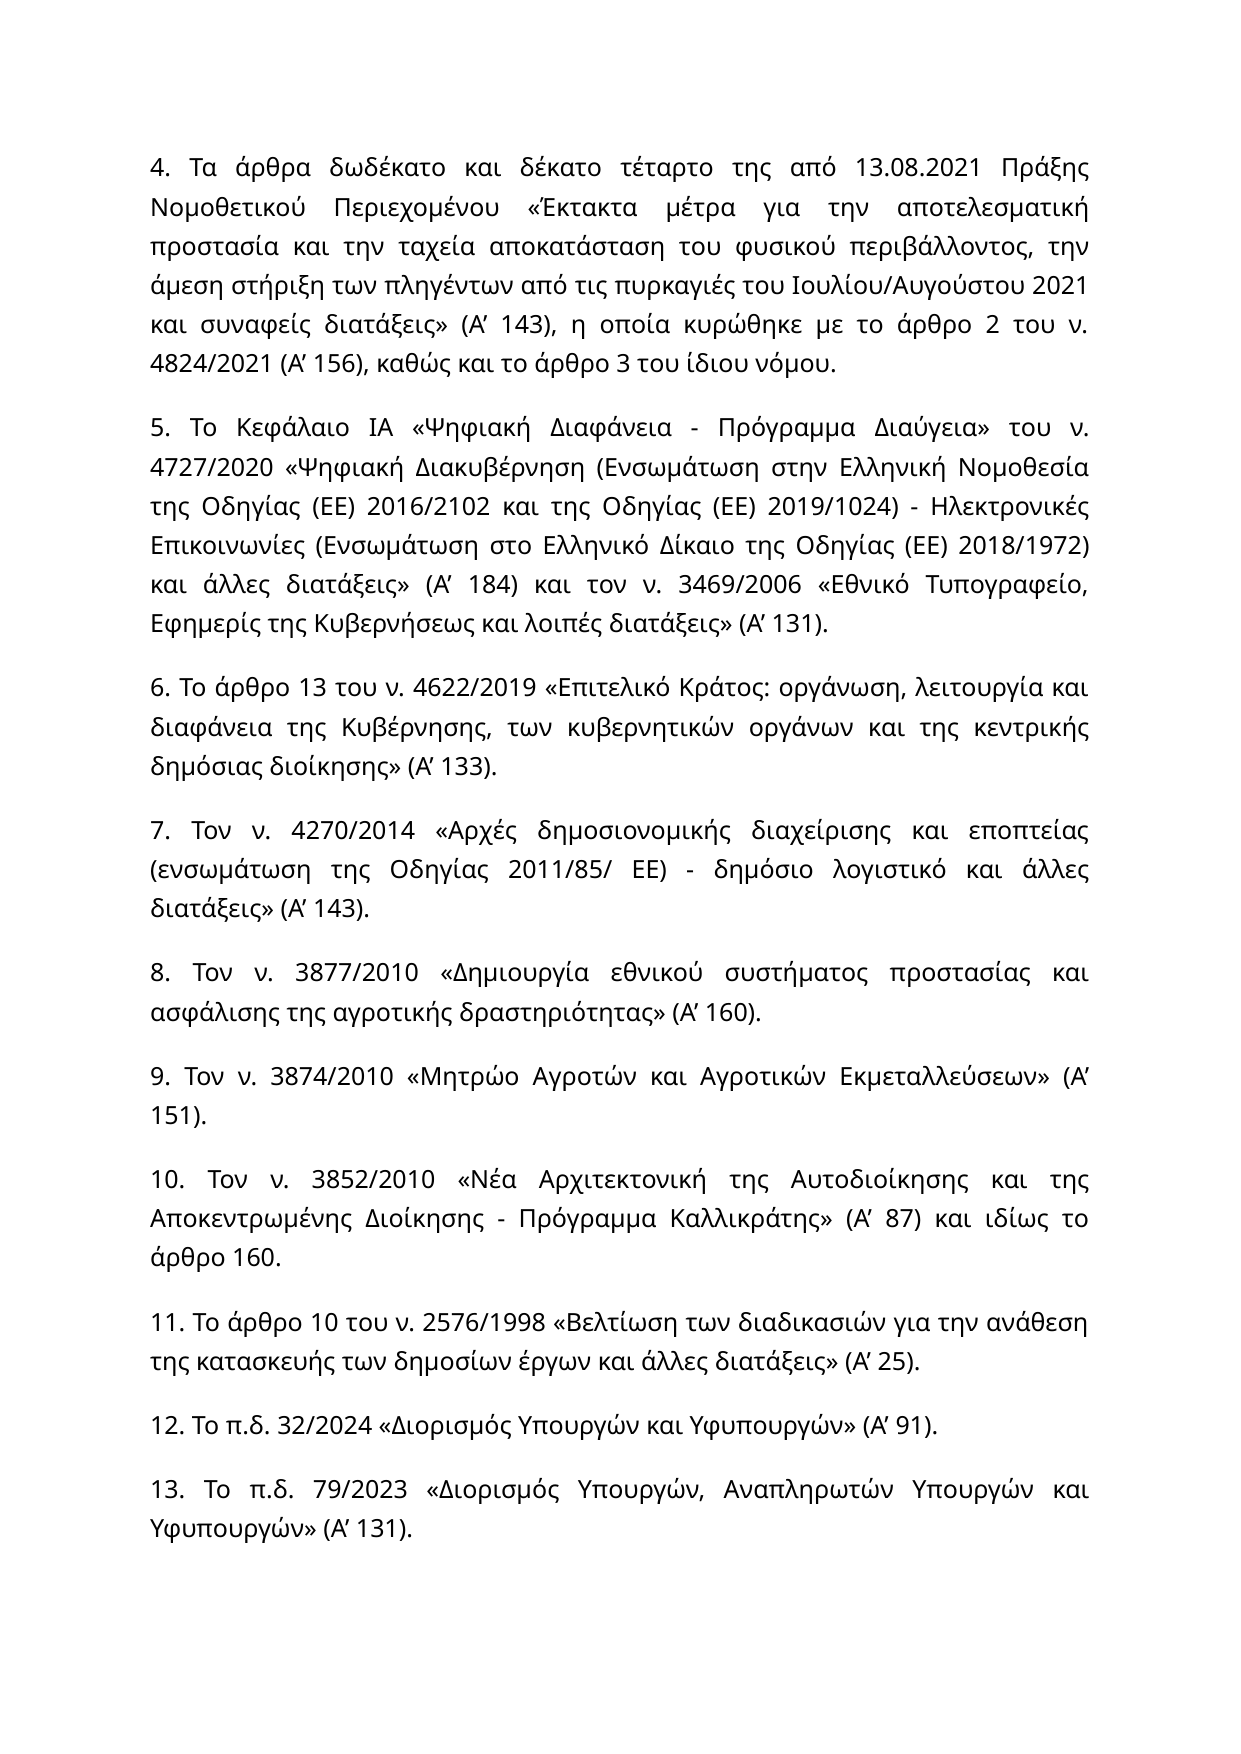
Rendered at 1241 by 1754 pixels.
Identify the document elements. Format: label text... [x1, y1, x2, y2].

text 6. Το άρθρο 13 του ν. 4622/2019 «Επιτελικό Κράτος: οργάνωση, λειτουργία και διαφάνεια της Κυβέρνησης, των κυβερνητικών οργάνων και της κεντρικής δημόσιας διοίκησης» (Α’ 133). [150, 670, 1090, 782]
text 11. Το άρθρο 10 του ν. 2576/1998 «Βελτίωση των διαδικασιών για την ανάθεση της κατασκευής των δημοσίων έργων και άλλες διατάξεις» (Α’ 25). [150, 1304, 1090, 1377]
text 10. Τον ν. 3852/2010 «Νέα Αρχιτεκτονική της Αυτοδιοίκησης και της Αποκεντρωμένης Διοίκησης - Πρόγραμμα Καλλικράτης» (Α’ 87) και ιδίως το άρθρο 160. [150, 1162, 1090, 1274]
text 13. Το π.δ. 79/2023 «Διορισμός Υπουργών, Αναπληρωτών Υπουργών και Υφυπουργών» (Α’ 131). [150, 1472, 1090, 1545]
text 12. Το π.δ. 32/2024 «Διορισμός Υπουργών και Υφυπουργών» (Α’ 91). [150, 1407, 1090, 1442]
text 9. Τον ν. 3874/2010 «Μητρώο Αγροτών και Αγροτικών Εκμεταλλεύσεων» (Α’ 151). [150, 1058, 1090, 1132]
text 5. Το Κεφάλαιο ΙΑ «Ψηφιακή Διαφάνεια - Πρόγραμμα Διαύγεια» του ν. 4727/2020 «Ψηφιακή Διακυβέρνηση (Ενσωμάτωση στην Ελληνική Νομοθεσία της Οδηγίας (ΕΕ) 2016/2102 και της Οδηγίας (ΕΕ) 2019/1024) - Ηλεκτρονικές Επικοινωνίες (Ενσωμάτωση στο Ελληνικό Δίκαιο της Οδηγίας (ΕΕ) 2018/1972) και άλλες διατάξεις» (Α’ 184) και τον ν. 3469/2006 «Εθνικό Τυπογραφείο, Εφημερίς της Κυβερνήσεως και λοιπές διατάξεις» (Α’ 131). [150, 410, 1090, 640]
text 7. Τον ν. 4270/2014 «Αρχές δημοσιονομικής διαχείρισης και εποπτείας (ενσωμάτωση της Οδηγίας 2011/85/ ΕΕ) - δημόσιο λογιστικό και άλλες διατάξεις» (Α’ 143). [150, 812, 1090, 925]
text 4. Τα άρθρα δωδέκατο και δέκατο τέταρτο της από 13.08.2021 Πράξης Νομοθετικού Περιεχομένου «Έκτακτα μέτρα για την αποτελεσματική προστασία και την ταχεία αποκατάσταση του φυσικού περιβάλλοντος, την άμεση στήριξη των πληγέντων από τις πυρκαγιές του Ιουλίου/Αυγούστου 2021 και συναφείς διατάξεις» (Α’ 143), η οποία κυρώθηκε με το άρθρο 2 του ν. 4824/2021 (Α’ 156), καθώς και το άρθρο 3 του ίδιου νόμου. [150, 150, 1090, 380]
text 8. Τον ν. 3877/2010 «Δημιουργία εθνικού συστήματος προστασίας και ασφάλισης της αγροτικής δραστηριότητας» (Α’ 160). [150, 955, 1090, 1028]
